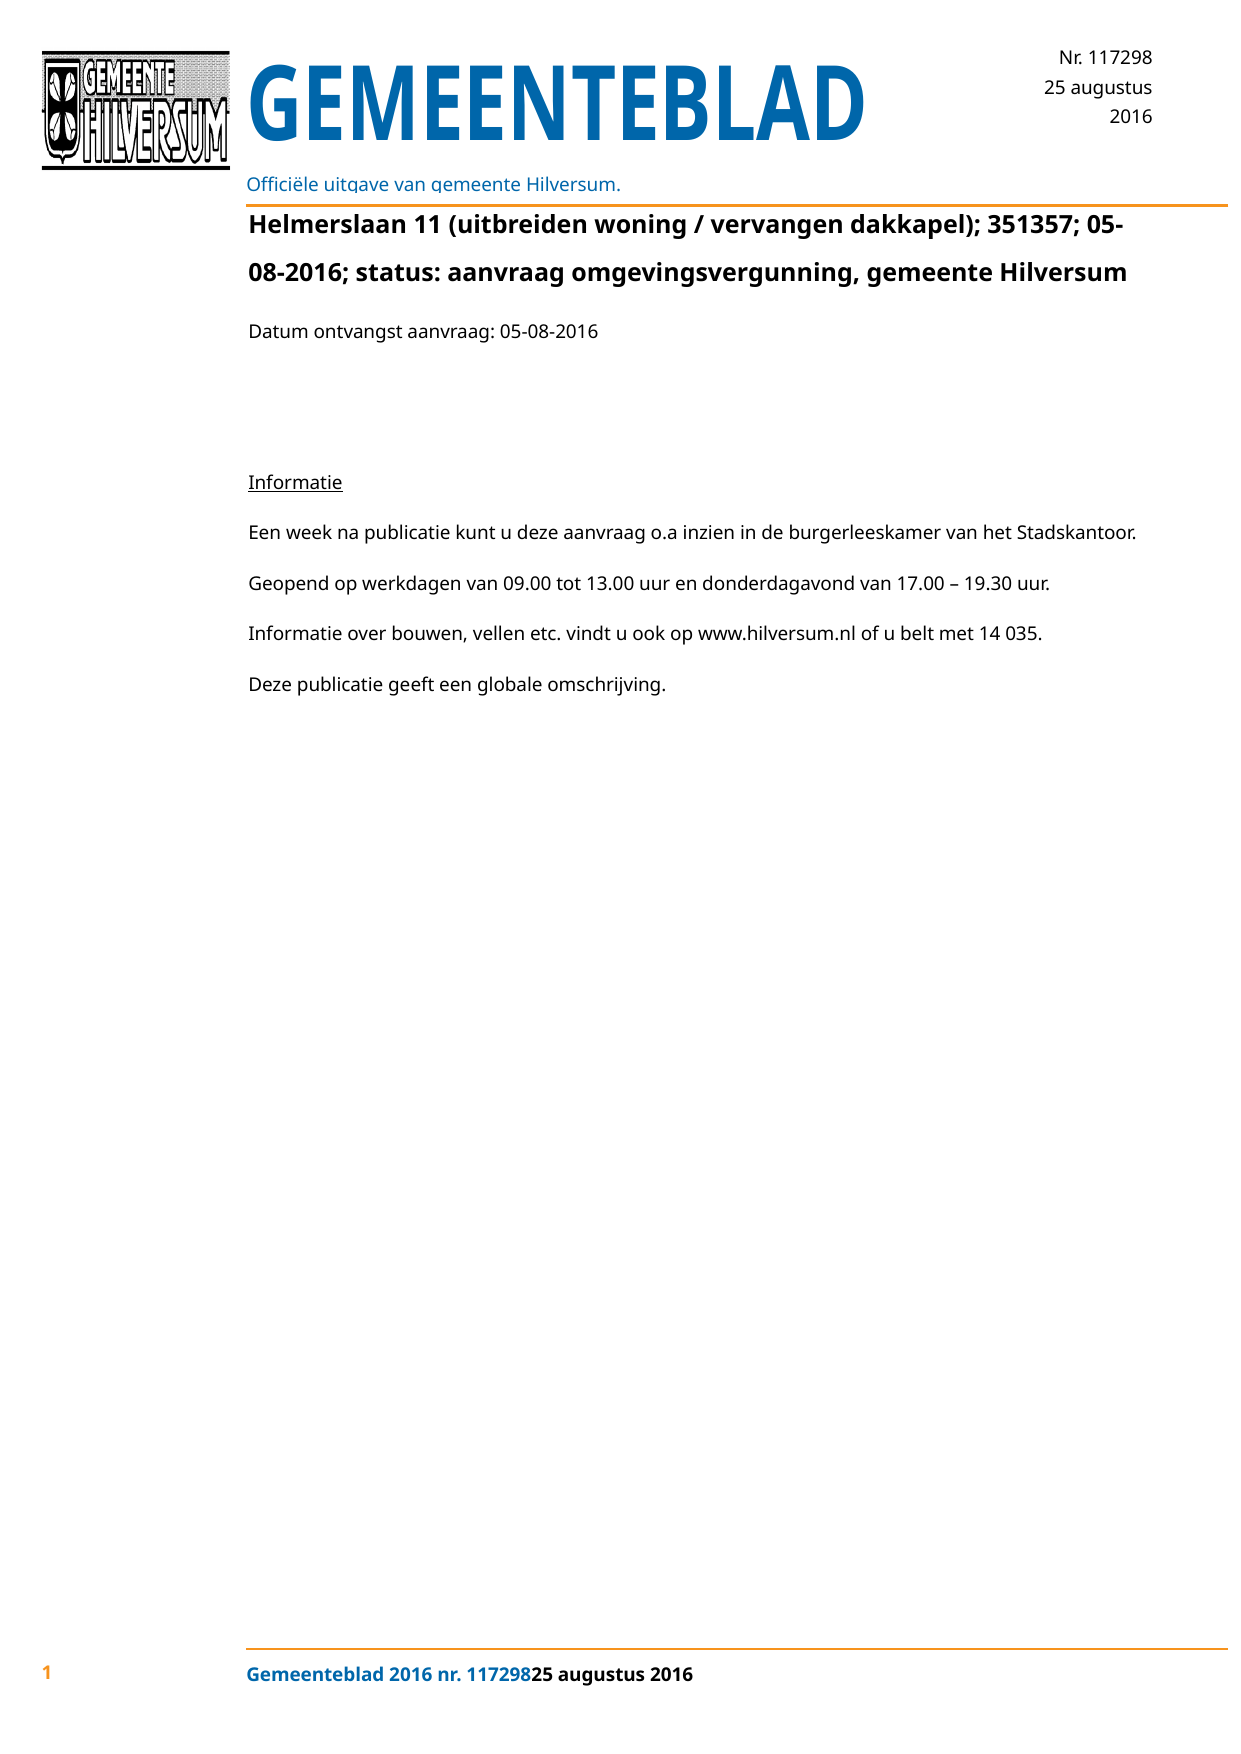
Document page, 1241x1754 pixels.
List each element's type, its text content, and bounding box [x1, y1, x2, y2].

text Geopend op werkdagen van 09.00 tot 13.00 uur en donderdagavond van 17.00 – 19.30 uur. [248, 570, 1152, 596]
text Informatie over bouwen, vellen etc. vindt u ook op www.hilversum.nl of u belt met 14 035. [248, 620, 1152, 646]
text Datum ontvangst aanvraag: 05-08-2016 [248, 318, 1152, 344]
text Deze publicatie geeft een globale omschrijving. [248, 671, 1152, 697]
text Een week na publicatie kunt u deze aanvraag o.a inzien in de burgerleeskamer van het Stadskantoor. [248, 519, 1152, 545]
picture [41, 47, 231, 172]
text Helmerslaan 11 (uitbreiden woning / vervangen dakkapel); 351357; 05-08-2016; status: aanvraag omgevingsvergunning, gemeente Hilversum [248, 207, 1152, 288]
text Informatie [248, 469, 1152, 495]
